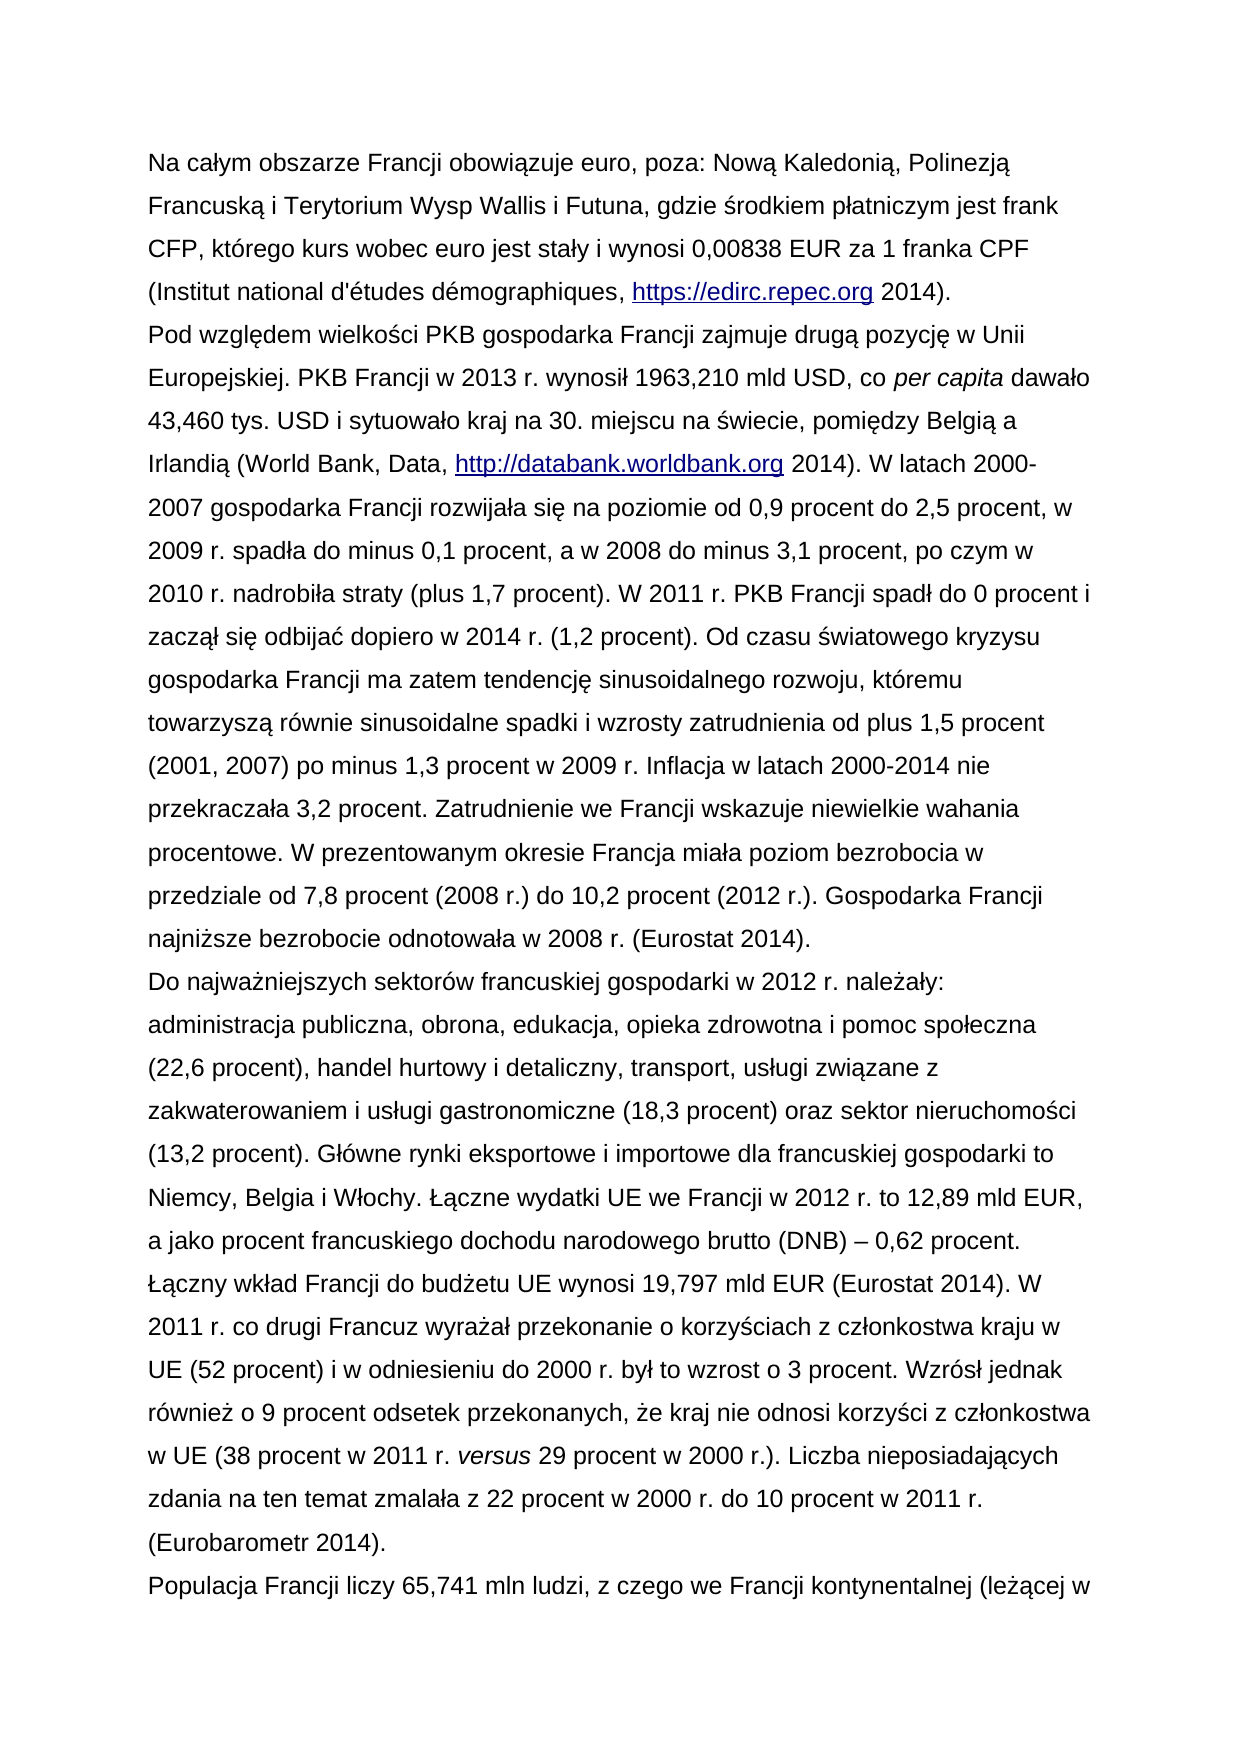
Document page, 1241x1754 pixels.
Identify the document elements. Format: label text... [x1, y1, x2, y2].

text Populacja Francji liczy 65,741 mln ludzi, z czego we Francji kontynentalnej (leżącej w [148, 1571, 1093, 1599]
text Na całym obszarze Francji obowiązuje euro, poza: Nową Kaledonią, Polinezją Francuską i Terytorium Wysp Wallis i Futuna, gdzie środkiem płatniczym jest frank CFP, którego kurs wobec euro jest stały i wynosi 0,00838 EUR za 1 franka CPF (Institut national d'études démographiques, https://edirc.repec.org 2014). [148, 148, 1093, 306]
text Pod względem wielkości PKB gospodarka Francji zajmuje drugą pozycję w Unii Europejskiej. PKB Francji w 2013 r. wynosił 1963,210 mld USD, co per capita dawało 43,460 tys. USD i sytuowało kraj na 30. miejscu na świecie, pomiędzy Belgią a Irlandią (World Bank, Data, http://databank.worldbank.org 2014). W latach 2000-2007 gospodarka Francji rozwijała się na poziomie od 0,9 procent do 2,5 procent, w 2009 r. spadła do minus 0,1 procent, a w 2008 do minus 3,1 procent, po czym w 2010 r. nadrobiła straty (plus 1,7 procent). W 2011 r. PKB Francji spadł do 0 procent i zaczął się odbijać dopiero w 2014 r. (1,2 procent). Od czasu światowego kryzysu gospodarka Francji ma zatem tendencję sinusoidalnego rozwoju, któremu towarzyszą równie sinusoidalne spadki i wzrosty zatrudnienia od plus 1,5 procent (2001, 2007) po minus 1,3 procent w 2009 r. Inflacja w latach 2000-2014 nie przekraczała 3,2 procent. Zatrudnienie we Francji wskazuje niewielkie wahania procentowe. W prezentowanym okresie Francja miała poziom bezrobocia w przedziale od 7,8 procent (2008 r.) do 10,2 procent (2012 r.). Gospodarka Francji najniższe bezrobocie odnotowała w 2008 r. (Eurostat 2014). [148, 320, 1093, 953]
text Do najważniejszych sektorów francuskiej gospodarki w 2012 r. należały: administracja publiczna, obrona, edukacja, opieka zdrowotna i pomoc społeczna (22,6 procent), handel hurtowy i detaliczny, transport, usługi związane z zakwaterowaniem i usługi gastronomiczne (18,3 procent) oraz sektor nieruchomości (13,2 procent). Główne rynki eksportowe i importowe dla francuskiej gospodarki to Niemcy, Belgia i Włochy. Łączne wydatki UE we Francji w 2012 r. to 12,89 mld EUR, a jako procent francuskiego dochodu narodowego brutto (DNB) – 0,62 procent. Łączny wkład Francji do budżetu UE wynosi 19,797 mld EUR (Eurostat 2014). W 2011 r. co drugi Francuz wyrażał przekonanie o korzyściach z członkostwa kraju w UE (52 procent) i w odniesieniu do 2000 r. był to wzrost o 3 procent. Wzrósł jednak również o 9 procent odsetek przekonanych, że kraj nie odnosi korzyści z członkostwa w UE (38 procent w 2011 r. versus 29 procent w 2000 r.). Liczba nieposiadających zdania na ten temat zmalała z 22 procent w 2000 r. do 10 procent w 2011 r. (Eurobarometr 2014). [148, 967, 1093, 1556]
